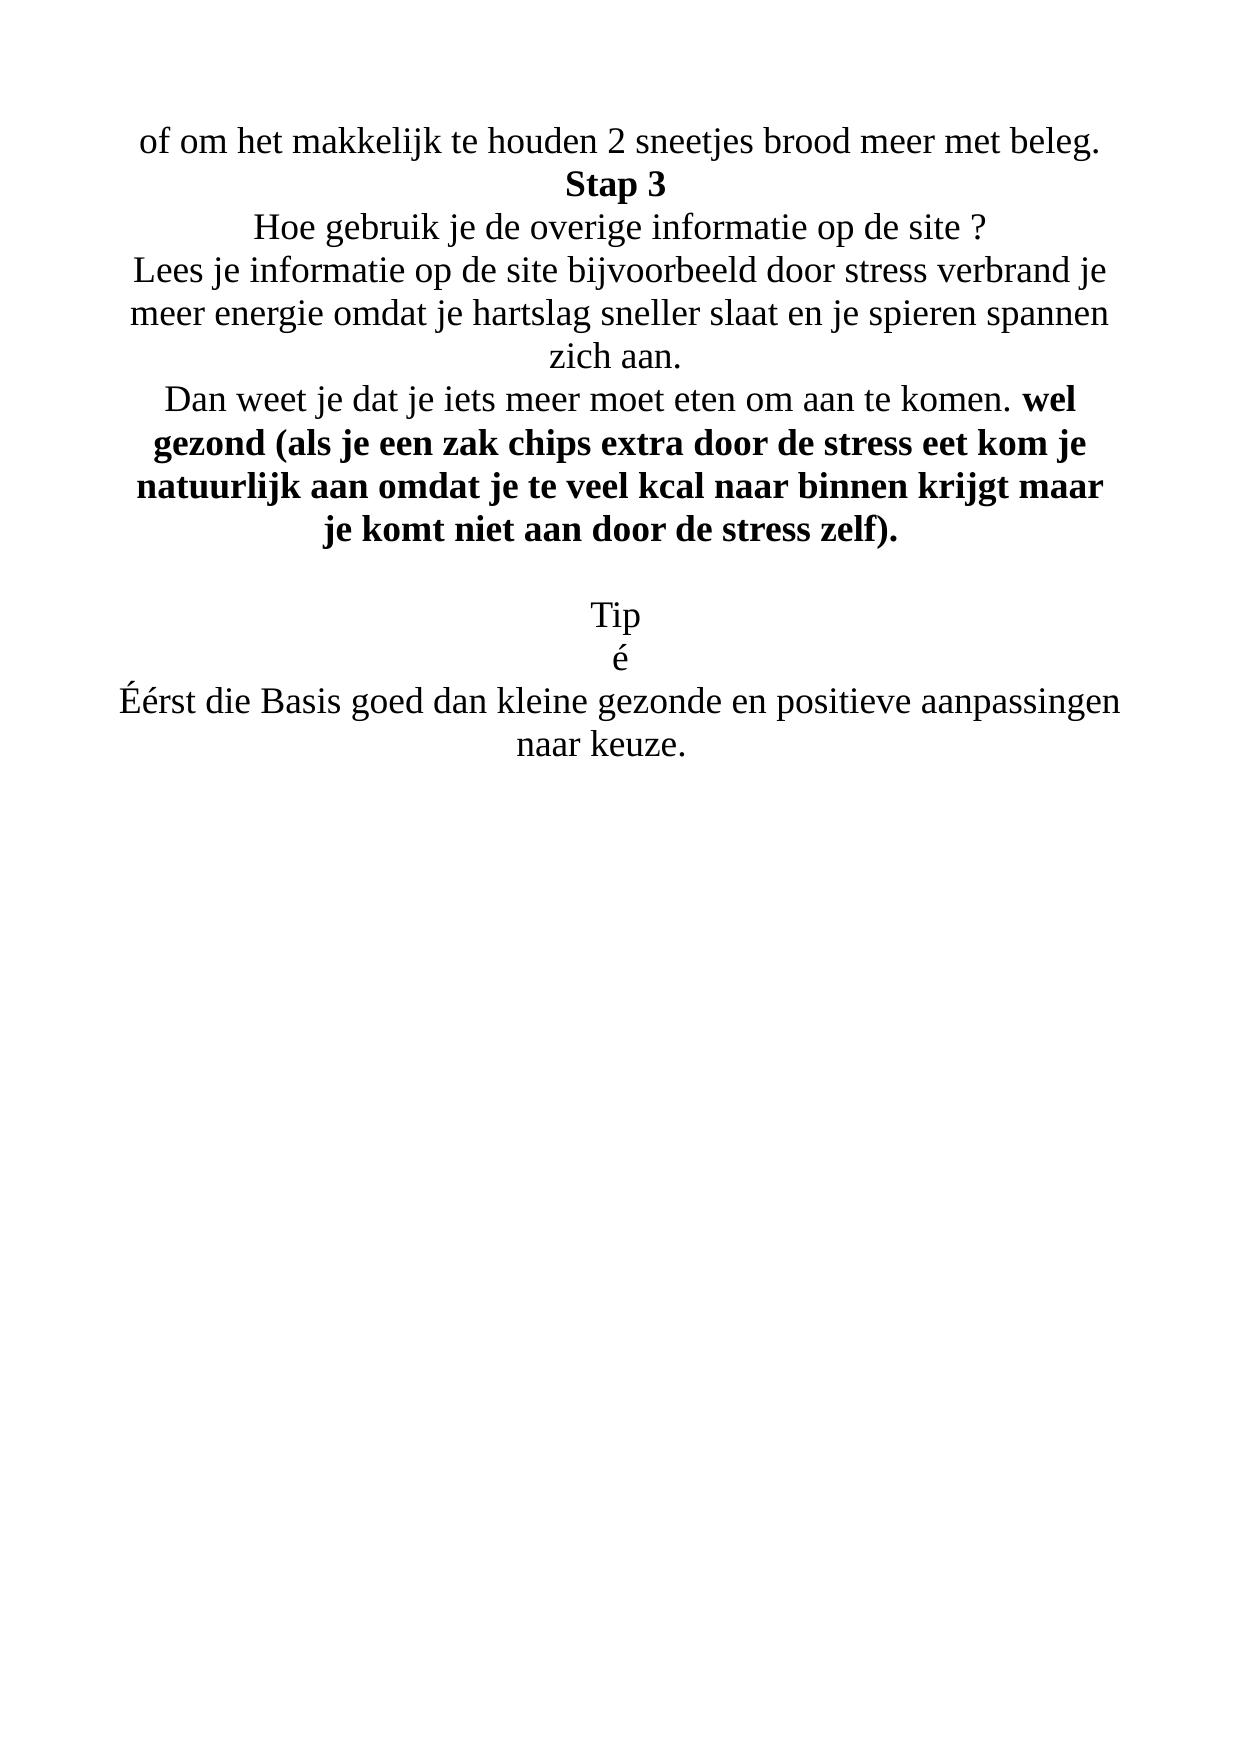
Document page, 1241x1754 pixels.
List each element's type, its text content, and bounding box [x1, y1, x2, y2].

text Hoe gebruik je de overige informatie op de site ? [118, 204, 1122, 247]
text of om het makkelijk te houden 2 sneetjes brood meer met beleg. [118, 118, 1122, 161]
text Tip [118, 592, 1122, 636]
text Lees je informatie op de site bijvoorbeeld door stress verbrand je meer energie omdat je hartslag sneller slaat en je spieren spannen zich aan. [118, 247, 1122, 377]
text Éérst die Basis goed dan kleine gezonde en positieve aanpassingen naar keuze. [118, 679, 1122, 765]
text é [118, 636, 1122, 679]
text Stap 3 [118, 161, 1122, 204]
text Dan weet je dat je iets meer moet eten om aan te komen. wel gezond (als je een zak chips extra door de stress eet kom je natuurlijk aan omdat je te veel kcal naar binnen krijgt maar je komt niet aan door de stress zelf). [118, 377, 1122, 549]
